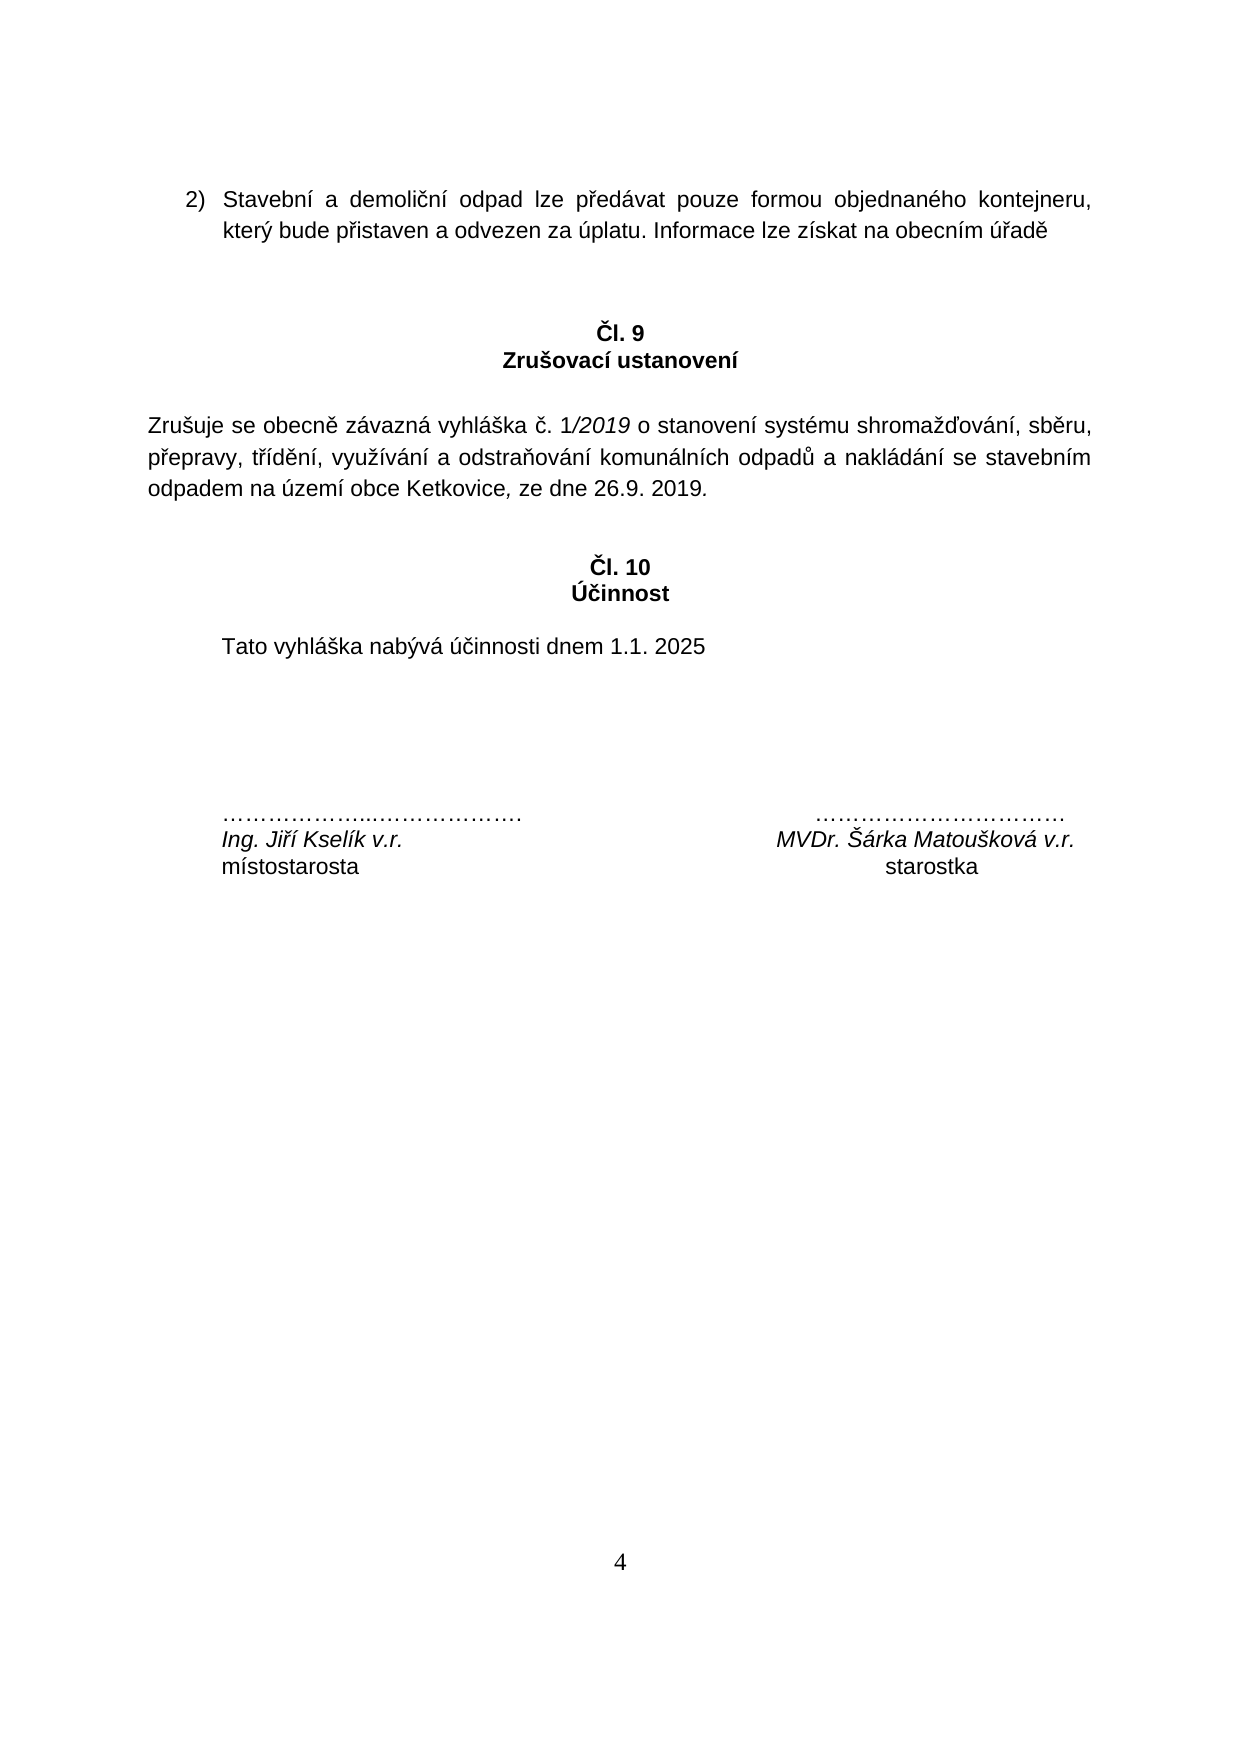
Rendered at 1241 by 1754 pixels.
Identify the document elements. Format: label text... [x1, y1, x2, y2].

text Tato vyhláška nabývá účinnosti dnem 1.1. 2025 [148, 633, 1092, 659]
text Zrušuje se obecně závazná vyhláška č. 1/2019 o stanovení systému shromažďování, sběru, přepravy, třídění, využívání a odstraňování komunálních odpadů a nakládání se stavebním odpadem na území obce Ketkovice, ze dne 26.9. 2019. [148, 412, 1092, 501]
text Čl. 9 [148, 320, 1092, 347]
text Zrušovací ustanovení [148, 347, 1092, 373]
text Čl. 10 [148, 554, 1092, 580]
text Účinnost [148, 580, 1092, 606]
list Stavební a demoliční odpad lze předávat pouze formou objednaného kontejneru, který bude přistaven a odvezen za úplatu. Informace lze získat na obecním úřadě [185, 186, 1092, 243]
text ………………...………………. …………………………… [221, 800, 1092, 826]
text Ing. Jiří Kselík v.r. MVDr. Šárka Matoušková v.r. [148, 826, 1092, 853]
text místostarosta starostka [221, 853, 1092, 879]
